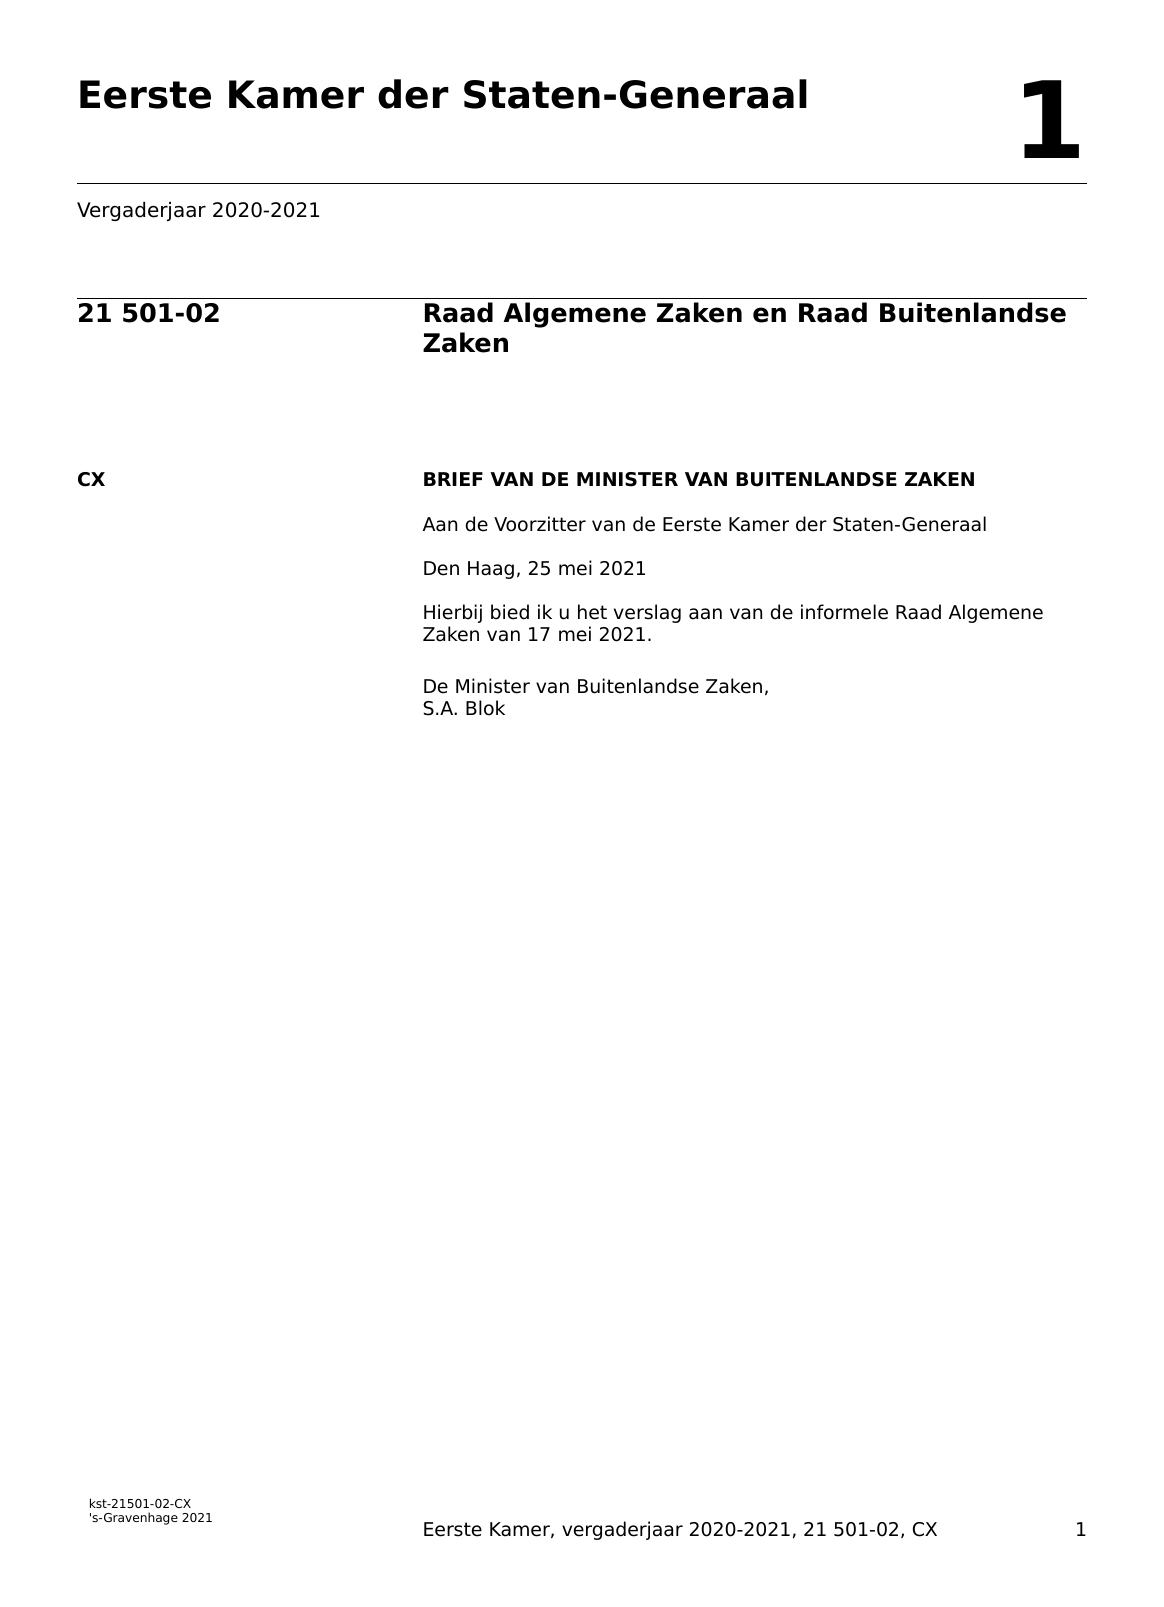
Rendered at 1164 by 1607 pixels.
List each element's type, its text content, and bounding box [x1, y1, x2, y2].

table_header Eerste Kamer der Staten-Generaal [77, 59, 886, 183]
text Hierbij bied ik u het verslag aan van de informele Raad Algemene Zaken van 17 mei 2021. [422, 602, 1087, 646]
table_header 1 [886, 59, 1087, 183]
text Den Haag, 25 mei 2021 [422, 558, 1087, 580]
text De Minister van Buitenlandse Zaken, S.A. Blok [422, 676, 1087, 720]
text Aan de Voorzitter van de Eerste Kamer der Staten-Generaal [422, 513, 1087, 536]
table_cell Vergaderjaar 2020-2021 [77, 184, 1087, 298]
text 's-Gravenhage 2021 [88, 1511, 323, 1525]
subtitle 21 501-02 Raad Algemene Zaken en Raad Buitenlandse Zaken [77, 299, 1087, 358]
subtitle CX BRIEF VAN DE MINISTER VAN BUITENLANDSE ZAKEN [77, 469, 1087, 491]
text kst-21501-02-CX [88, 1497, 323, 1511]
